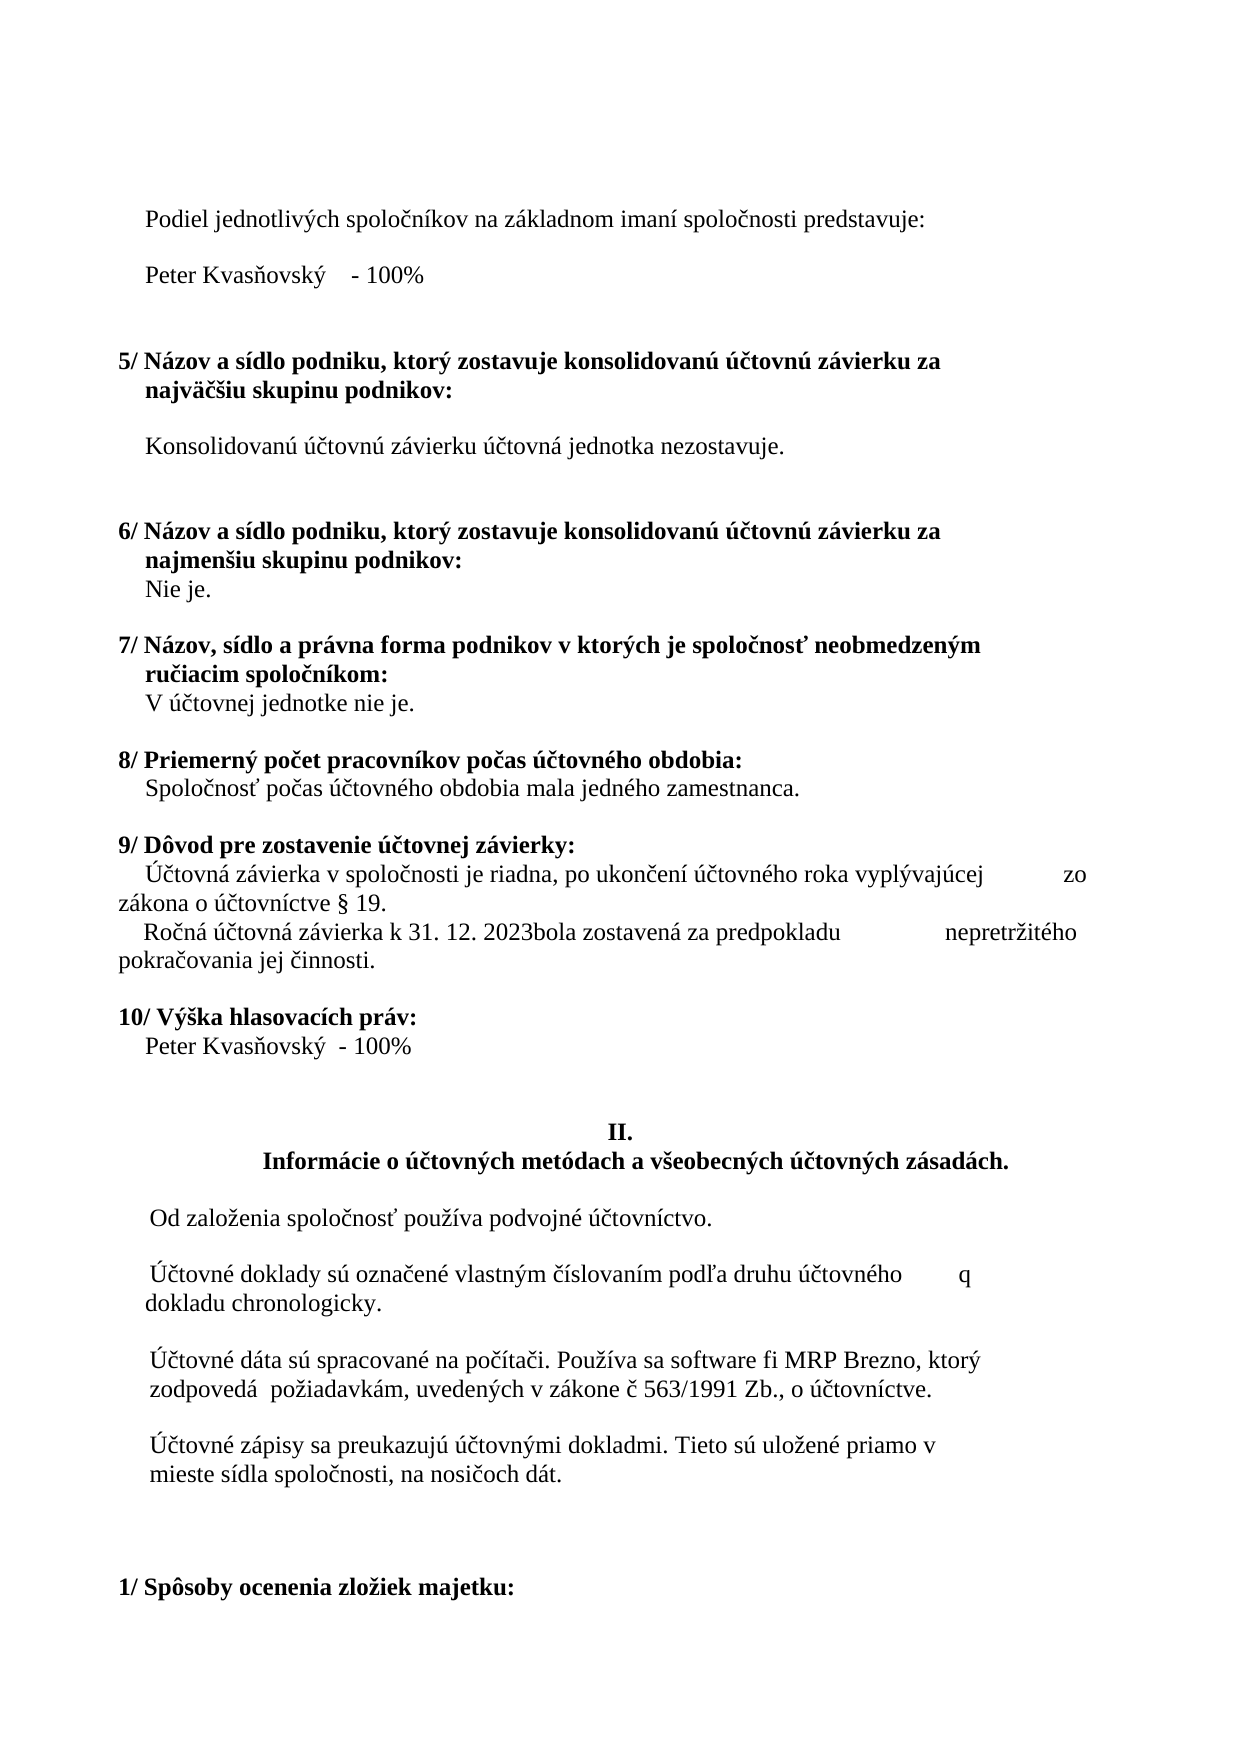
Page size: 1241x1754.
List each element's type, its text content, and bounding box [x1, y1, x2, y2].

text Spoločnosť počas účtovného obdobia mala jedného zamestnanca. [118, 773, 1122, 802]
text Od založenia spoločnosť používa podvojné účtovníctvo. [118, 1203, 1122, 1231]
text 10/ Výška hlasovacích práv: [118, 1002, 1122, 1031]
text Účtovné dáta sú spracované na počítači. Používa sa software fi MRP Brezno, ktorý zodpovedá požiadavkám, uvedených v zákone č 563/1991 Zb., o účtovníctve. [118, 1345, 1122, 1402]
text Konsolidovanú účtovnú závierku účtovná jednotka nezostavuje. [118, 431, 1122, 460]
text Účtovné doklady sú označené vlastným číslovaním podľa druhu účtovného q dokladu chronologicky. [118, 1259, 1122, 1317]
text V účtovnej jednotke nie je. [118, 688, 1122, 717]
text Ročná účtovná závierka k 31. 12. 2023bola zostavená za predpokladu nepretržitého pokračovania jej činnosti. [118, 917, 1122, 974]
text Peter Kvasňovský - 100% [118, 260, 1122, 289]
text Peter Kvasňovský - 100% [118, 1031, 1122, 1059]
text 7/ Názov, sídlo a právna forma podnikov v ktorých je spoločnosť neobmedzeným ručiacim spoločníkom: [118, 631, 1122, 688]
text Informácie o účtovných metódach a všeobecných účtovných zásadách. [118, 1146, 1122, 1174]
text Podiel jednotlivých spoločníkov na základnom imaní spoločnosti predstavuje: [118, 204, 1122, 232]
text 1/ Spôsoby ocenenia zložiek majetku: [118, 1572, 1122, 1601]
text 8/ Priemerný počet pracovníkov počas účtovného obdobia: [118, 745, 1122, 773]
text Účtovné zápisy sa preukazujú účtovnými dokladmi. Tieto sú uložené priamo v mieste sídla spoločnosti, na nosičoch dát. [118, 1430, 1122, 1488]
text 9/ Dôvod pre zostavenie účtovnej závierky: [118, 830, 1122, 859]
text II. [118, 1117, 1122, 1146]
text Účtovná závierka v spoločnosti je riadna, po ukončení účtovného roka vyplývajúcej zo zákona o účtovníctve § 19. [118, 859, 1122, 917]
text Nie je. [118, 574, 1122, 602]
text 6/ Názov a sídlo podniku, ktorý zostavuje konsolidovanú účtovnú závierku za najmenšiu skupinu podnikov: [118, 516, 1122, 574]
text 5/ Názov a sídlo podniku, ktorý zostavuje konsolidovanú účtovnú závierku za najväčšiu skupinu podnikov: [118, 346, 1122, 403]
